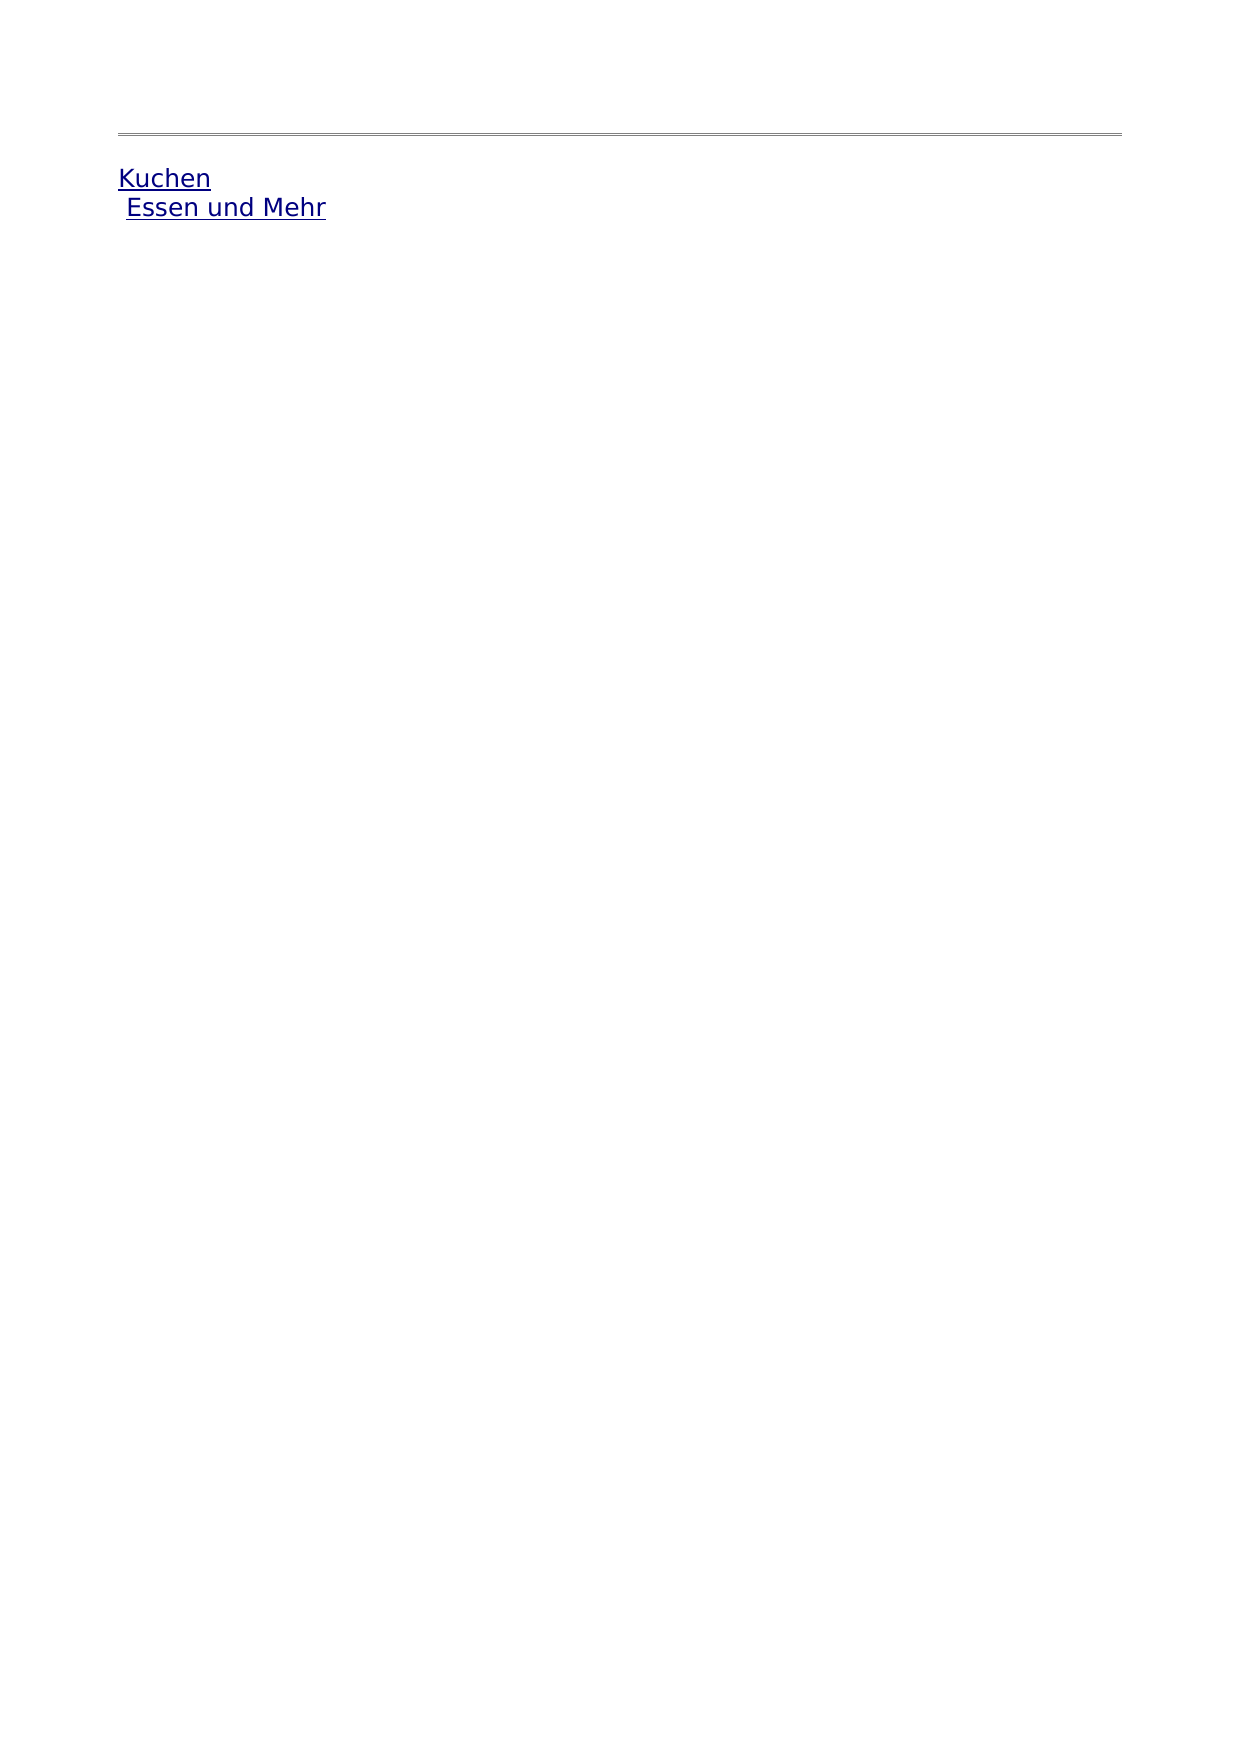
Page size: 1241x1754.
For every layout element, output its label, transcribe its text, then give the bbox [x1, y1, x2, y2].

text Kuchen Essen und Mehr [118, 164, 1122, 223]
